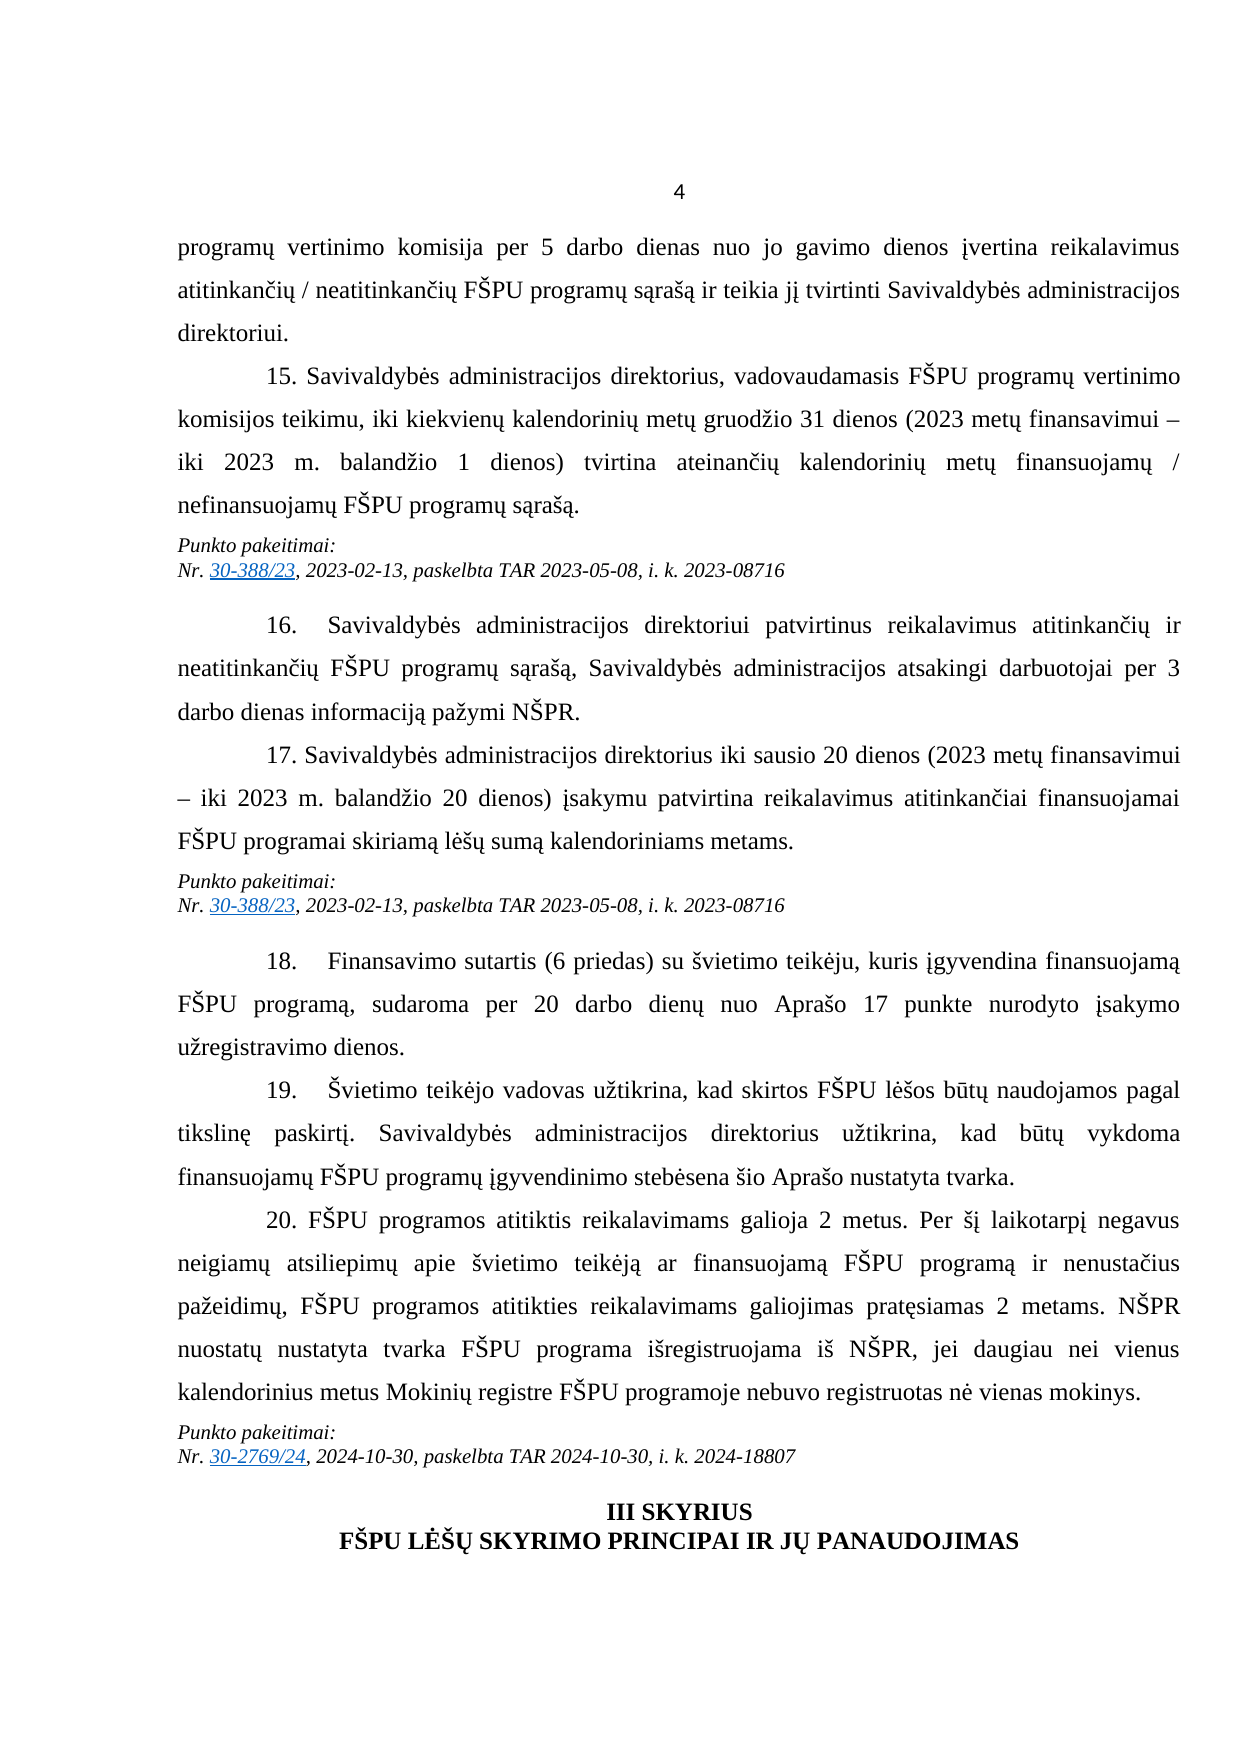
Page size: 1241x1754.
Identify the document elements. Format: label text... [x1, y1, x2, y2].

text FŠPU LĖŠŲ SKYRIMO PRINCIPAI IR JŲ PANAUDOJIMAS [177, 1526, 1181, 1555]
text 18. Finansavimo sutartis (6 priedas) su švietimo teikėju, kuris įgyvendina finansuojamą FŠPU programą, sudaroma per 20 darbo dienų nuo Aprašo 17 punkte nurodyto įsakymo užregistravimo dienos. [177, 946, 1181, 1061]
text 20. FŠPU programos atitiktis reikalavimams galioja 2 metus. Per šį laikotarpį negavus neigiamų atsiliepimų apie švietimo teikėją ar finansuojamą FŠPU programą ir nenustačius pažeidimų, FŠPU programos atitikties reikalavimams galiojimas pratęsiamas 2 metams. NŠPR nuostatų nustatyta tvarka FŠPU programa išregistruojama iš NŠPR, jei daugiau nei vienus kalendorinius metus Mokinių registre FŠPU programoje nebuvo registruotas nė vienas mokinys. [177, 1205, 1181, 1406]
text programų vertinimo komisija per 5 darbo dienas nuo jo gavimo dienos įvertina reikalavimus atitinkančių / neatitinkančių FŠPU programų sąrašą ir teikia jį tvirtinti Savivaldybės administracijos direktoriui. [177, 232, 1181, 347]
text 19. Švietimo teikėjo vadovas užtikrina, kad skirtos FŠPU lėšos būtų naudojamos pagal tikslinę paskirtį. Savivaldybės administracijos direktorius užtikrina, kad būtų vykdoma finansuojamų FŠPU programų įgyvendinimo stebėsena šio Aprašo nustatyta tvarka. [177, 1075, 1181, 1190]
text 17. Savivaldybės administracijos direktorius iki sausio 20 dienos (2023 metų finansavimui – iki 2023 m. balandžio 20 dienos) įsakymu patvirtina reikalavimus atitinkančiai finansuojamai FŠPU programai skiriamą lėšų sumą kalendoriniams metams. [177, 740, 1181, 855]
text Nr. 30-388/23, 2023-02-13, paskelbta TAR 2023-05-08, i. k. 2023-08716 [177, 557, 1181, 582]
text Punkto pakeitimai: [177, 869, 1181, 893]
text Punkto pakeitimai: [177, 1420, 1181, 1444]
text Nr. 30-388/23, 2023-02-13, paskelbta TAR 2023-05-08, i. k. 2023-08716 [177, 893, 1181, 917]
text 15. Savivaldybės administracijos direktorius, vadovaudamasis FŠPU programų vertinimo komisijos teikimu, iki kiekvienų kalendorinių metų gruodžio 31 dienos (2023 metų finansavimui – iki 2023 m. balandžio 1 dienos) tvirtina ateinančių kalendorinių metų finansuojamų / nefinansuojamų FŠPU programų sąrašą. [177, 361, 1181, 519]
text Punkto pakeitimai: [177, 533, 1181, 557]
text III SKYRIUS [177, 1497, 1181, 1526]
text 16. Savivaldybės administracijos direktoriui patvirtinus reikalavimus atitinkančių ir neatitinkančių FŠPU programų sąrašą, Savivaldybės administracijos atsakingi darbuotojai per 3 darbo dienas informaciją pažymi NŠPR. [177, 610, 1181, 725]
text Nr. 30-2769/24, 2024-10-30, paskelbta TAR 2024-10-30, i. k. 2024-18807 [177, 1444, 1181, 1468]
